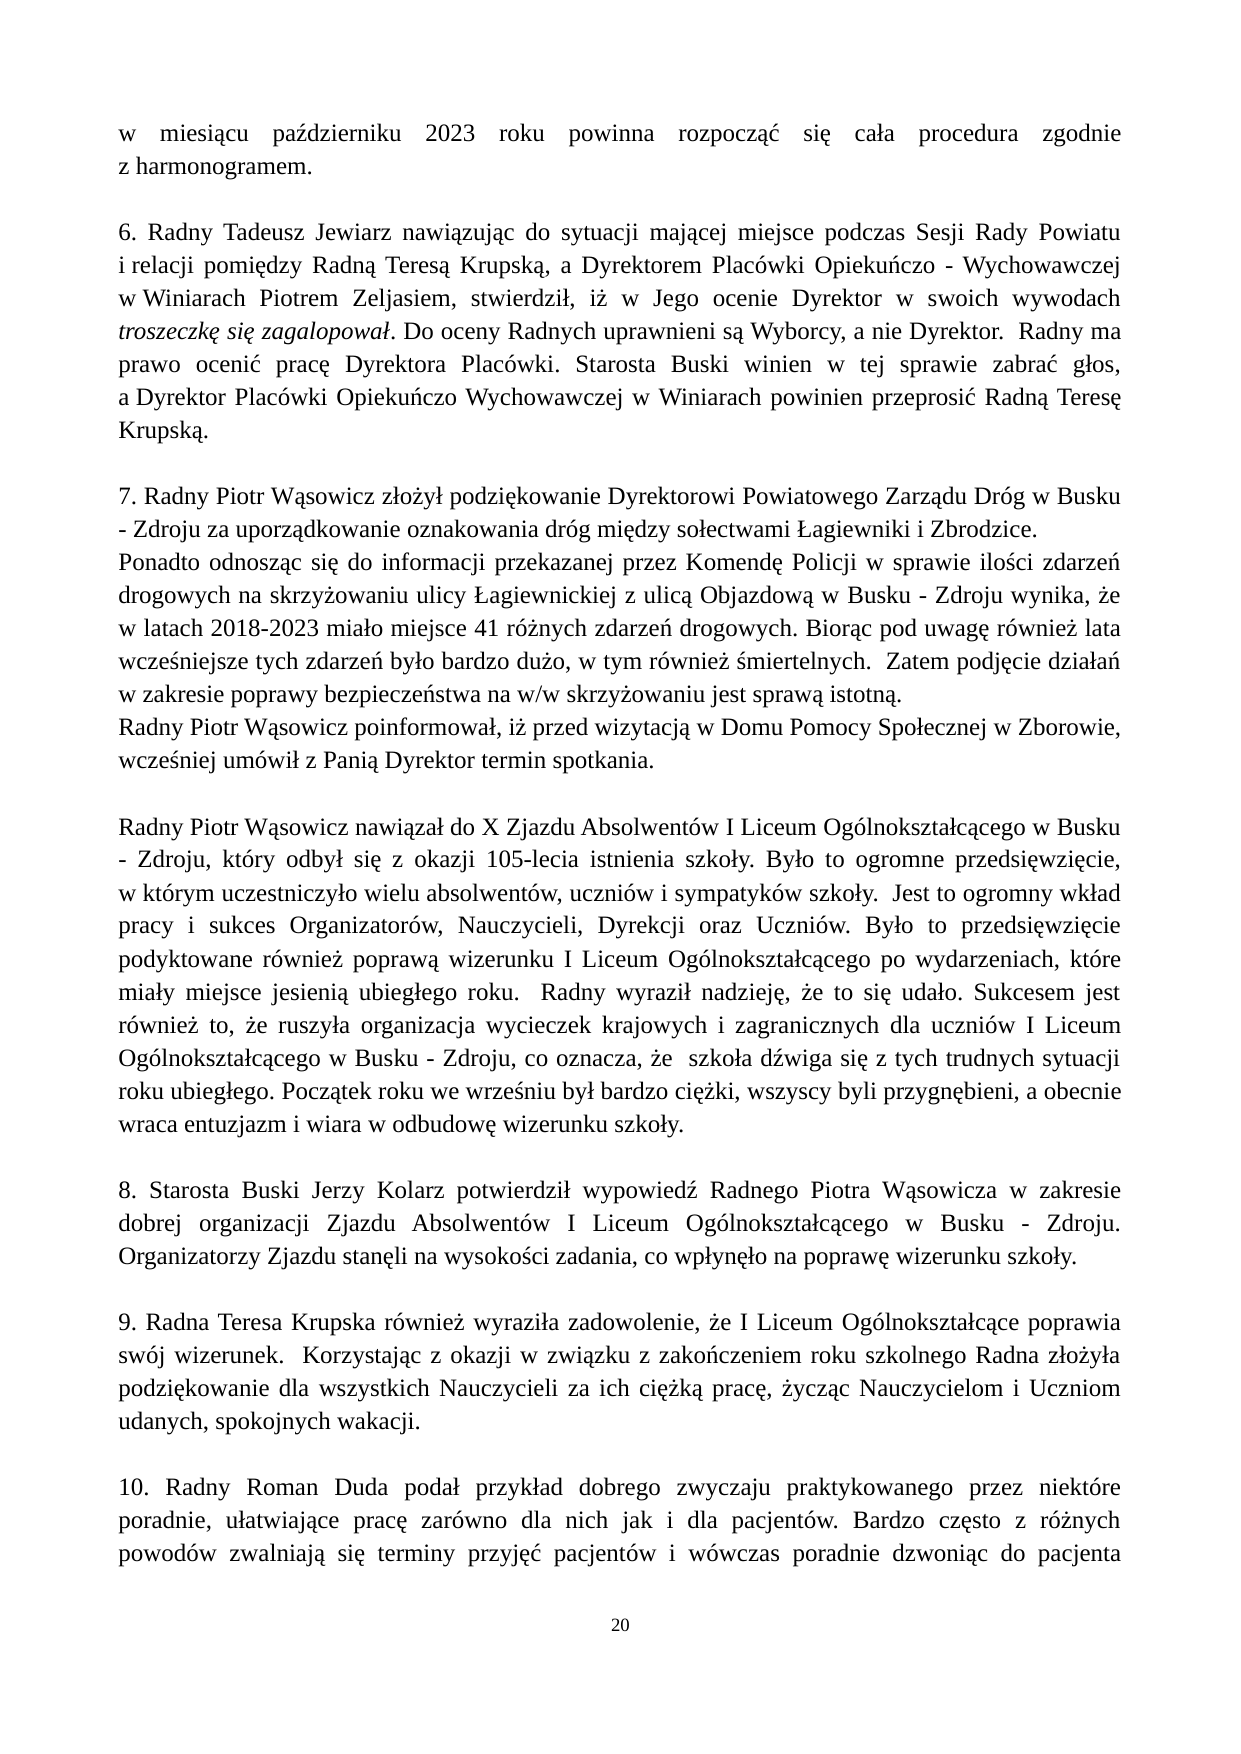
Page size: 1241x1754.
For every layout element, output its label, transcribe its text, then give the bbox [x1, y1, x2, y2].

text 8. Starosta Buski Jerzy Kolarz potwierdził wypowiedź Radnego Piotra Wąsowicza w zakresie dobrej organizacji Zjazdu Absolwentów I Liceum Ogólnokształcącego w Busku - Zdroju. Organizatorzy Zjazdu stanęli na wysokości zadania, co wpłynęło na poprawę wizerunku szkoły. [118, 1142, 1122, 1269]
text 6. Radny Tadeusz Jewiarz nawiązując do sytuacji mającej miejsce podczas Sesji Rady Powiatu i relacji pomiędzy Radną Teresą Krupską, a Dyrektorem Placówki Opiekuńczo - Wychowawczej w Winiarach Piotrem Zeljasiem, stwierdził, iż w Jego ocenie Dyrektor w swoich wywodach troszeczkę się zagalopował. Do oceny Radnych uprawnieni są Wyborcy, a nie Dyrektor. Radny ma prawo ocenić pracę Dyrektora Placówki. Starosta Buski winien w tej sprawie zabrać głos, a Dyrektor Placówki Opiekuńczo Wychowawczej w Winiarach powinien przeprosić Radną Teresę Krupską. [118, 217, 1122, 444]
text 10. Radny Roman Duda podał przykład dobrego zwyczaju praktykowanego przez niektóre poradnie, ułatwiające pracę zarówno dla nich jak i dla pacjentów. Bardzo często z różnych powodów zwalniają się terminy przyjęć pacjentów i wówczas poradnie dzwoniąc do pacjenta [118, 1439, 1122, 1567]
text w miesiącu październiku 2023 roku powinna rozpocząć się cała procedura zgodnie z harmonogramem. [118, 118, 1122, 180]
text Radny Piotr Wąsowicz nawiązał do X Zjazdu Absolwentów I Liceum Ogólnokształcącego w Busku - Zdroju, który odbył się z okazji 105-lecia istnienia szkoły. Było to ogromne przedsięwzięcie, w którym uczestniczyło wielu absolwentów, uczniów i sympatyków szkoły. Jest to ogromny wkład pracy i sukces Organizatorów, Nauczycieli, Dyrekcji oraz Uczniów. Było to przedsięwzięcie podyktowane również poprawą wizerunku I Liceum Ogólnokształcącego po wydarzeniach, które miały miejsce jesienią ubiegłego roku. Radny wyraził nadzieję, że to się udało. Sukcesem jest również to, że ruszyła organizacja wycieczek krajowych i zagranicznych dla uczniów I Liceum Ogólnokształcącego w Busku - Zdroju, co oznacza, że szkoła dźwiga się z tych trudnych sytuacji roku ubiegłego. Początek roku we wrześniu był bardzo ciężki, wszyscy byli przygnębieni, a obecnie wraca entuzjazm i wiara w odbudowę wizerunku szkoły. [118, 812, 1122, 1137]
text Radny Piotr Wąsowicz poinformował, iż przed wizytacją w Domu Pomocy Społecznej w Zborowie, wcześniej umówił z Panią Dyrektor termin spotkania. [118, 712, 1122, 774]
text 9. Radna Teresa Krupska również wyraziła zadowolenie, że I Liceum Ogólnokształcące poprawia swój wizerunek. Korzystając z okazji w związku z zakończeniem roku szkolnego Radna złożyła podziękowanie dla wszystkich Nauczycieli za ich ciężką pracę, życząc Nauczycielom i Uczniom udanych, spokojnych wakacji. [118, 1274, 1122, 1435]
text 7. Radny Piotr Wąsowicz złożył podziękowanie Dyrektorowi Powiatowego Zarządu Dróg w Busku - Zdroju za uporządkowanie oznakowania dróg między sołectwami Łagiewniki i Zbrodzice. [118, 481, 1122, 543]
text Ponadto odnosząc się do informacji przekazanej przez Komendę Policji w sprawie ilości zdarzeń drogowych na skrzyżowaniu ulicy Łagiewnickiej z ulicą Objazdową w Busku - Zdroju wynika, że w latach 2018-2023 miało miejsce 41 różnych zdarzeń drogowych. Biorąc pod uwagę również lata wcześniejsze tych zdarzeń było bardzo dużo, w tym również śmiertelnych. Zatem podjęcie działań w zakresie poprawy bezpieczeństwa na w/w skrzyżowaniu jest sprawą istotną. [118, 547, 1122, 708]
